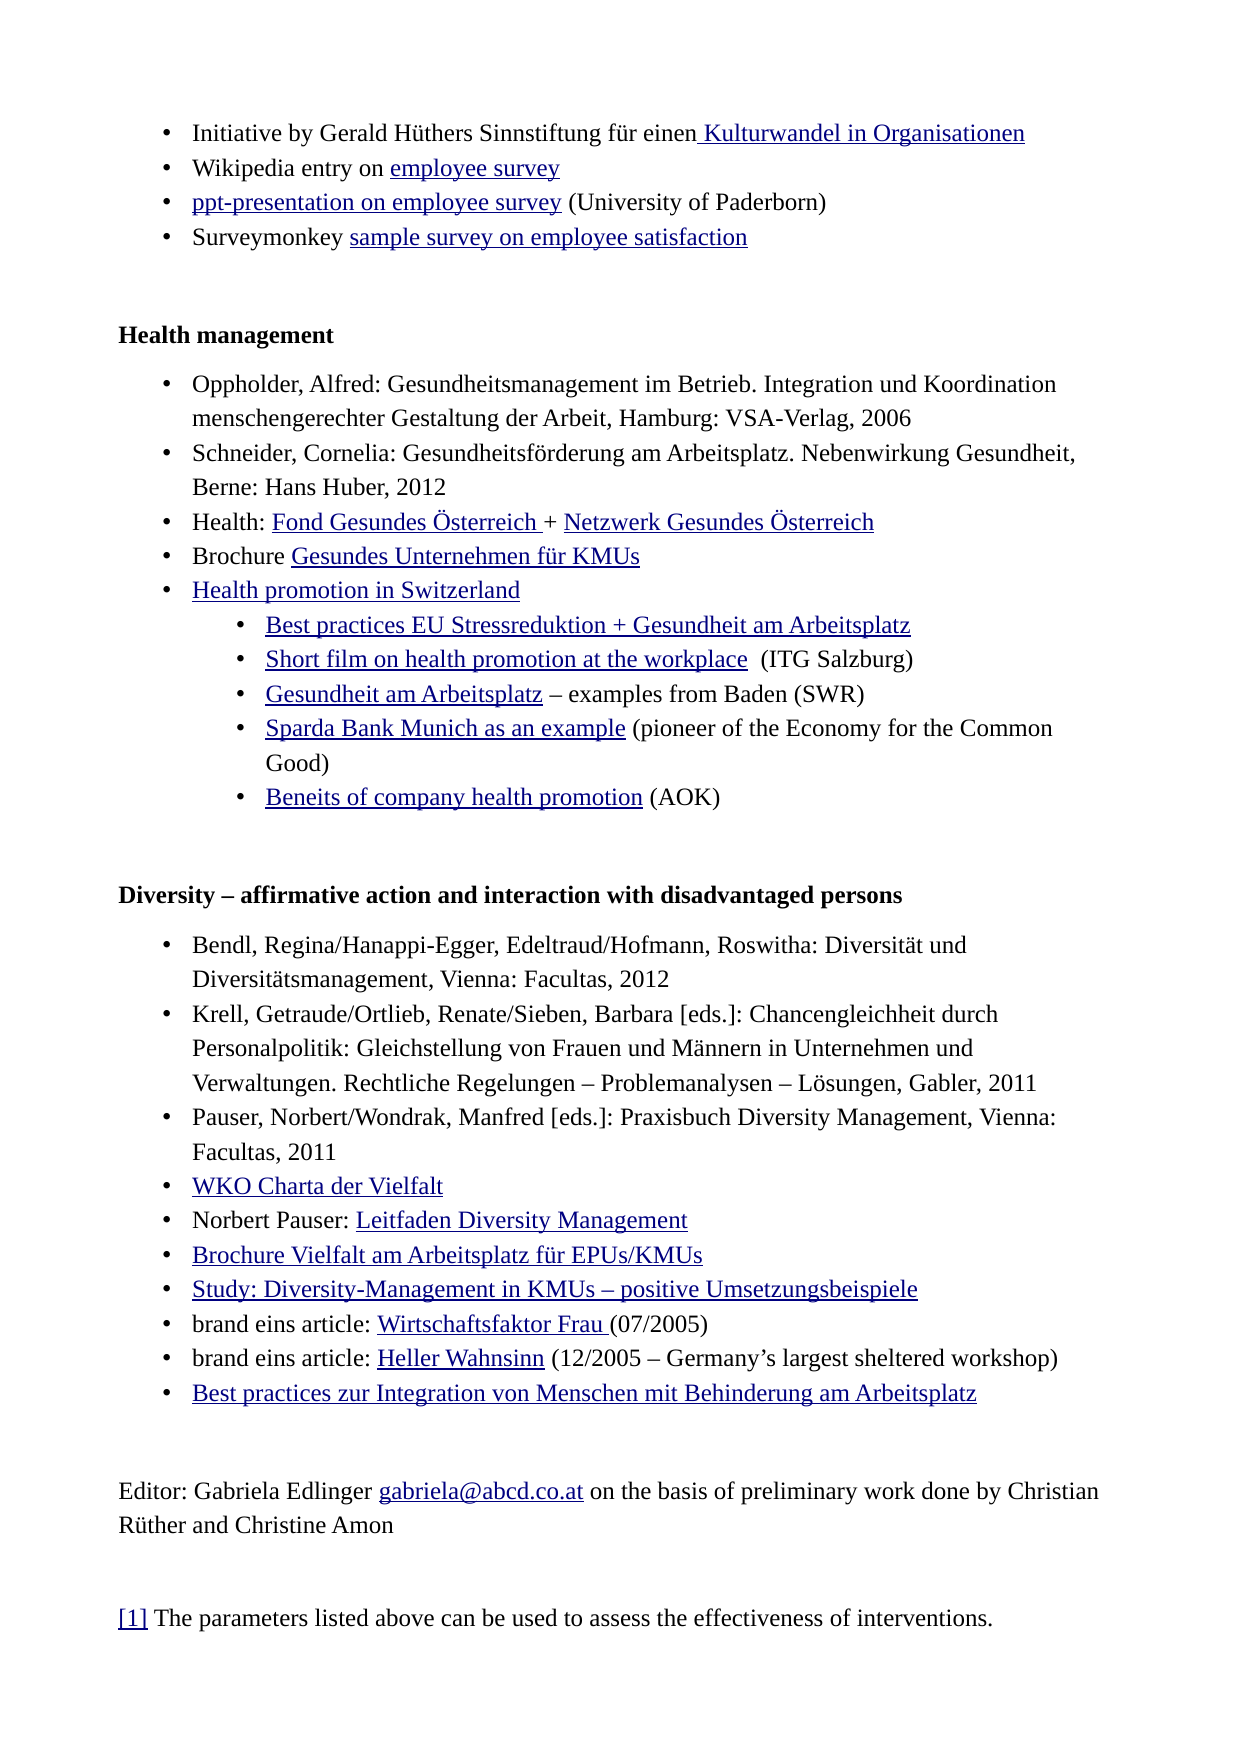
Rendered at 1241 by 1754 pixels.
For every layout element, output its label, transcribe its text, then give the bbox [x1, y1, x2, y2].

list Best practices zur Integration von Menschen mit Behinderung am Arbeitsplatz [162, 1378, 1122, 1407]
list WKO Charta der Vielfalt [162, 1171, 1122, 1200]
list brand eins article: Wirtschaftsfaktor Frau (07/2005) [162, 1309, 1122, 1338]
text Diversity – affirmative action and interaction with disadvantaged persons [118, 881, 1122, 909]
list Sparda Bank Munich as an example (pioneer of the Economy for the Common Good) [236, 713, 1122, 777]
text Editor: Gabriela Edlinger gabriela@abcd.co.at on the basis of preliminary work done by Christian Rüther and Christine Amon [118, 1476, 1122, 1539]
list Norbert Pauser: Leitfaden Diversity Management [162, 1206, 1122, 1234]
list Brochure Gesundes Unternehmen für KMUs [162, 541, 1122, 570]
list Brochure Vielfalt am Arbeitsplatz für EPUs/KMUs [162, 1240, 1122, 1269]
text Health management [118, 320, 1122, 348]
list brand eins article: Heller Wahnsinn (12/2005 – Germany’s largest sheltered workshop) [162, 1343, 1122, 1372]
list Health: Fond Gesundes Österreich + Netzwerk Gesundes Österreich [162, 507, 1122, 535]
list Krell, Getraude/Ortlieb, Renate/Sieben, Barbara [eds.]: Chancengleichheit durch Personalpolitik: Gleichstellung von Frauen und Männern in Unternehmen und Verwaltungen. Rechtliche Regelungen – Problemanalysen – Lösungen, Gabler, 2011 [162, 999, 1122, 1096]
list Bendl, Regina/Hanappi-Egger, Edeltraud/Hofmann, Roswitha: Diversität und Diversitätsmanagement, Vienna: Facultas, 2012 [162, 930, 1122, 993]
list Short film on health promotion at the workplace (ITG Salzburg) [236, 644, 1122, 673]
list Wikipedia entry on employee survey [162, 153, 1122, 181]
list Pauser, Norbert/Wondrak, Manfred [eds.]: Praxisbuch Diversity Management, Vienna: Facultas, 2011 [162, 1102, 1122, 1165]
list ppt-presentation on employee survey (University of Paderborn) [162, 187, 1122, 216]
list Gesundheit am Arbeitsplatz – examples from Baden (SWR) [236, 679, 1122, 708]
list Study: Diversity-Management in KMUs – positive Umsetzungsbeispiele [162, 1274, 1122, 1303]
text [1] The parameters listed above can be used to assess the effectiveness of interventions. [118, 1603, 1122, 1632]
list Initiative by Gerald Hüthers Sinnstiftung für einen Kulturwandel in Organisationen [162, 118, 1122, 147]
list Best practices EU Stressreduktion + Gesundheit am Arbeitsplatz [236, 610, 1122, 639]
list Schneider, Cornelia: Gesundheitsförderung am Arbeitsplatz. Nebenwirkung Gesundheit, Berne: Hans Huber, 2012 [162, 438, 1122, 501]
list Surveymonkey sample survey on employee satisfaction [162, 222, 1122, 250]
list Beneits of company health promotion (AOK) [236, 782, 1122, 811]
list Oppholder, Alfred: Gesundheitsmanagement im Betrieb. Integration und Koordination menschengerechter Gestaltung der Arbeit, Hamburg: VSA-Verlag, 2006 [162, 369, 1122, 432]
list Health promotion in Switzerland [162, 576, 1122, 604]
